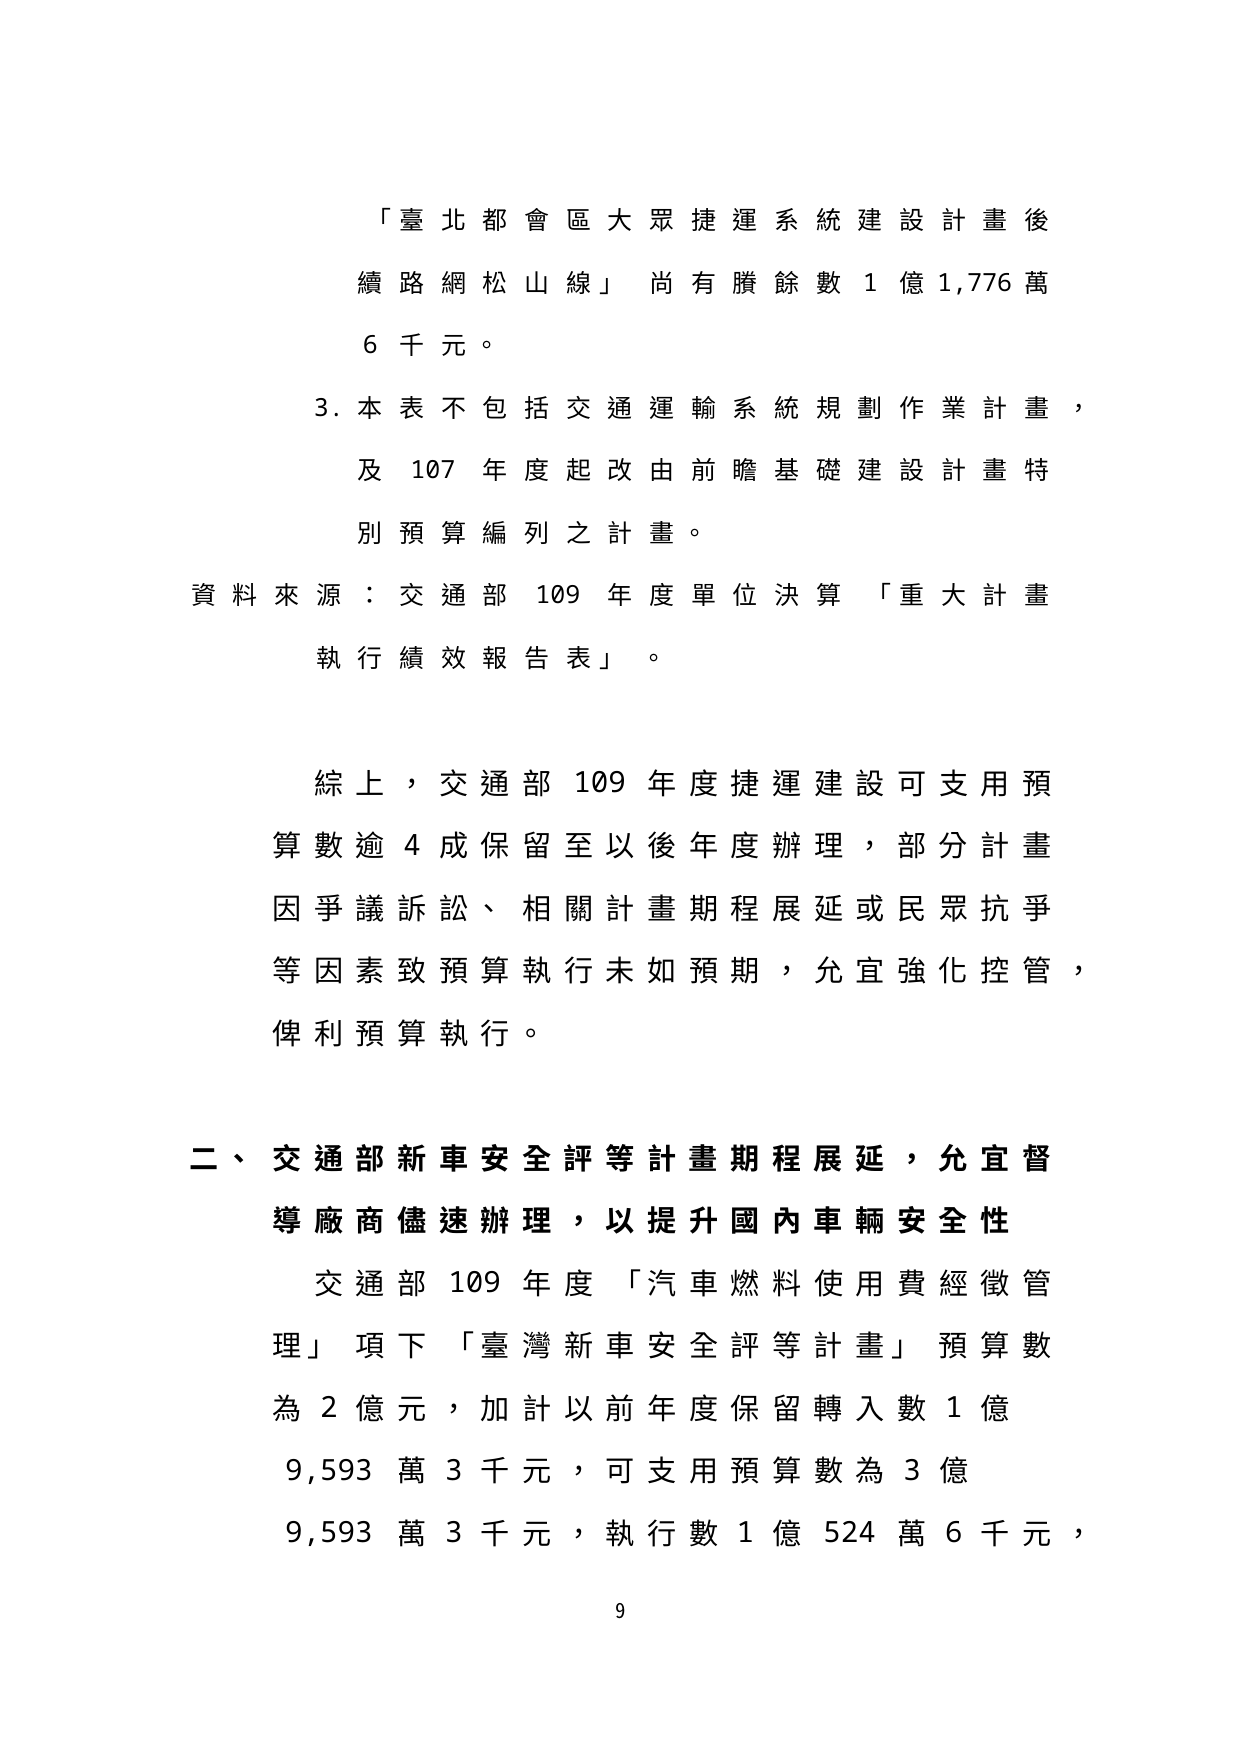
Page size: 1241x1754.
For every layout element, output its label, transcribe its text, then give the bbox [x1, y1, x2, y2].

text 綜上，交通部109年度捷運建設可支用預算數逾4成保留至以後年度辦理，部分計畫因爭議訴訟、相關計畫期程展延或民眾抗爭等因素致預算執行未如預期，允宜強化控管，俾利預算執行。 [242, 740, 1058, 1052]
text 「臺北都會區大眾捷運系統建設計畫後續路網松山線」尚有賸餘數1億1,776萬6千元。 [299, 177, 1058, 365]
text 資料來源：交通部109年度單位決算「重大計畫執行績效報告表」。 [183, 552, 1058, 677]
text 二、交通部新車安全評等計畫期程展延，允宜督導廠商儘速辦理，以提升國內車輛安全性 [183, 1115, 1058, 1240]
text 3.本表不包括交通運輸系統規劃作業計畫，及107年度起改由前瞻基礎建設計畫特別預算編列之計畫。 [299, 365, 1058, 552]
text 交通部109年度「汽車燃料使用費經徵管理」項下「臺灣新車安全評等計畫」預算數為2億元，加計以前年度保留轉入數1億9,593萬3千元，可支用預算數為3億9,593萬3千元，執行數1億524萬6千元，占可支用預算數之26.58%，並保留2億9,068萬7千元至下年度執行。 [242, 1240, 1058, 1552]
